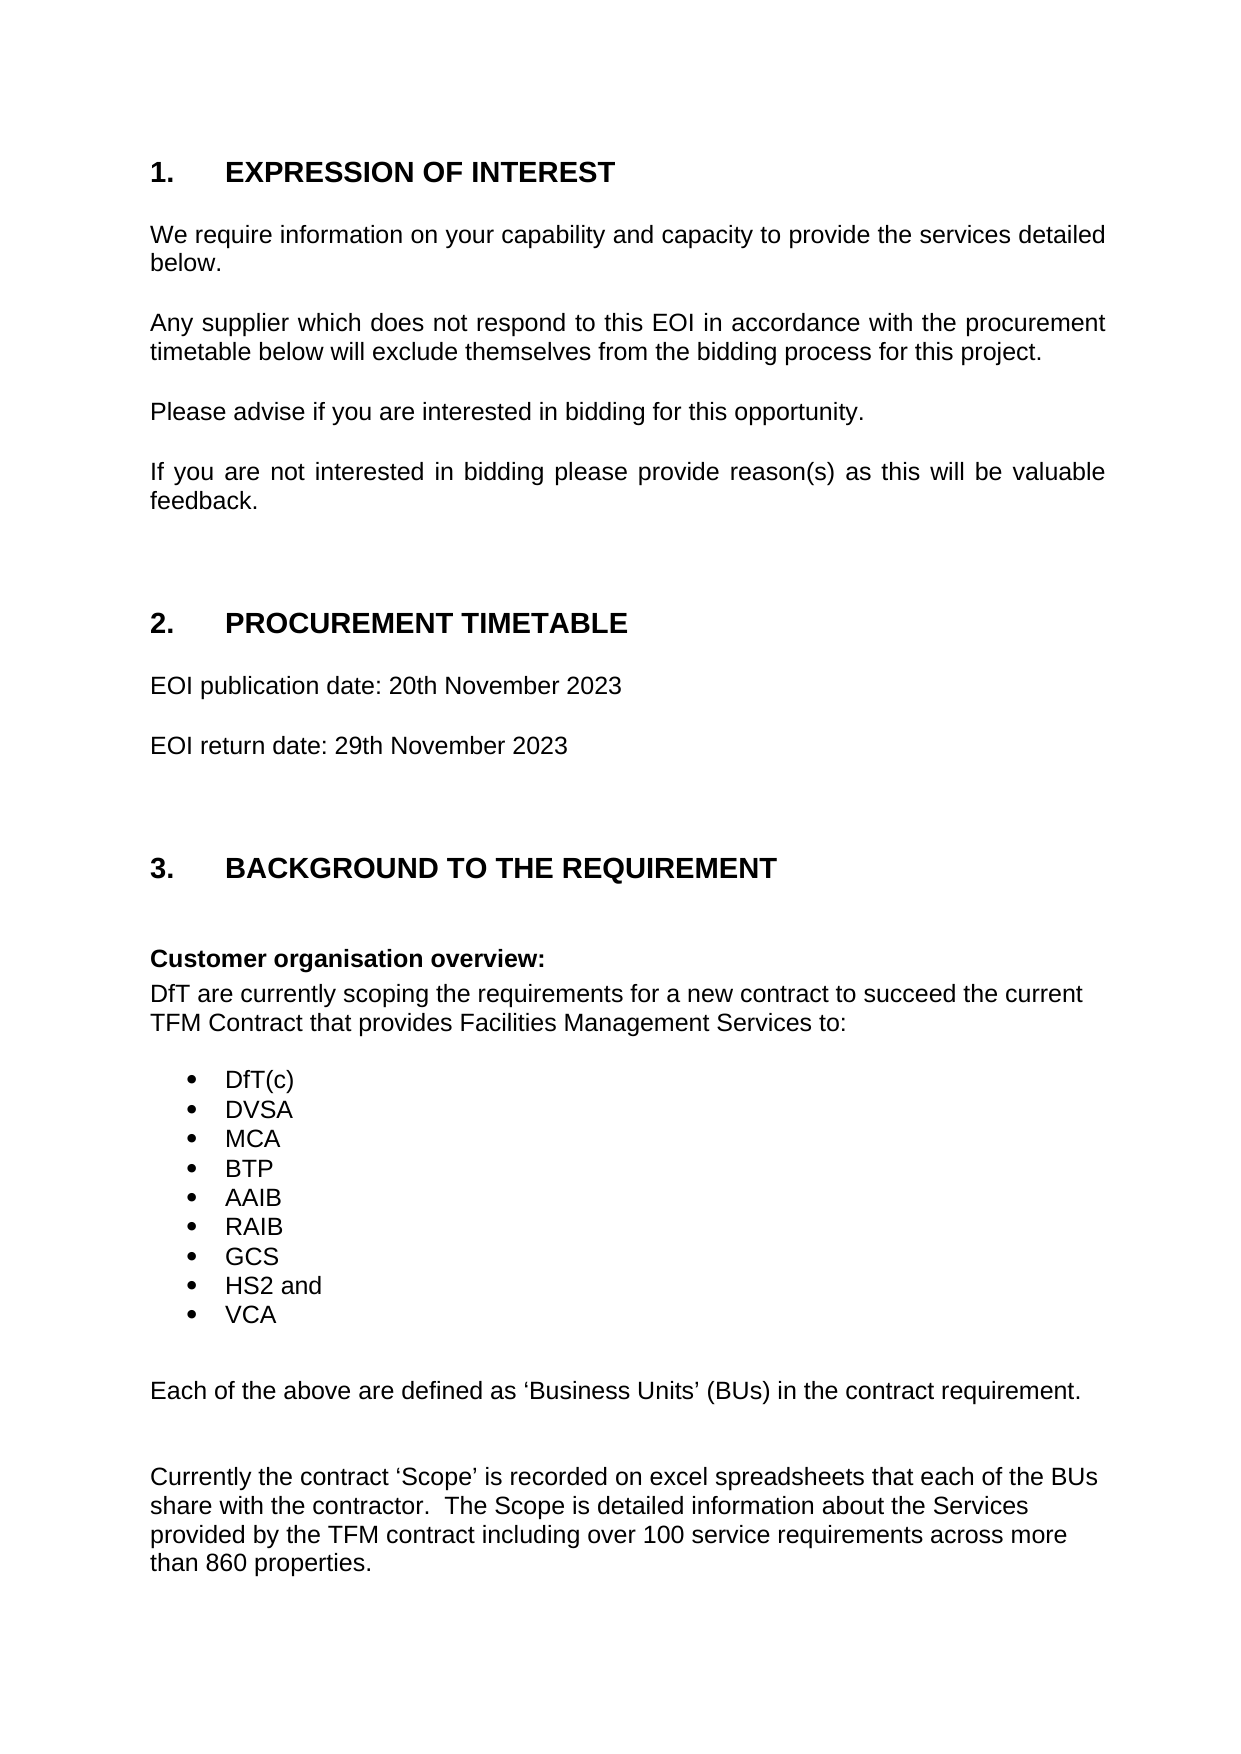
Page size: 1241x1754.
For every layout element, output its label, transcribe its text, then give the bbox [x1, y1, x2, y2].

text DfT are currently scoping the requirements for a new contract to succeed the current TFM Contract that provides Facilities Management Services to: [150, 979, 1107, 1037]
subtitle Customer organisation overview: [150, 944, 1107, 973]
list RAIB [187, 1212, 1107, 1241]
text Any supplier which does not respond to this EOI in accordance with the procurement timetable below will exclude themselves from the bidding process for this project. [150, 308, 1107, 366]
list DfT(c) [187, 1066, 1107, 1094]
subtitle PROCUREMENT TIMETABLE [150, 606, 1107, 639]
list MCA [187, 1124, 1107, 1153]
subtitle EOI return date: 29th November 2023 [150, 731, 1107, 759]
subtitle EXPRESSION OF INTEREST [150, 155, 1107, 188]
subtitle EOI publication date: 20th November 2023 [150, 671, 1107, 699]
text If you are not interested in bidding please provide reason(s) as this will be valuable feedback. [150, 457, 1107, 515]
text Each of the above are defined as ‘Business Units’ (BUs) in the contract requirement. [150, 1376, 1107, 1404]
list DVSA [187, 1095, 1107, 1124]
list AAIB [187, 1183, 1107, 1212]
text We require information on your capability and capacity to provide the services detailed below. [150, 220, 1107, 277]
list BTP [187, 1154, 1107, 1182]
list GCS [187, 1242, 1107, 1271]
list VCA [187, 1301, 1107, 1329]
list HS2 and [187, 1271, 1107, 1300]
text Currently the contract ‘Scope’ is recorded on excel spreadsheets that each of the BUs share with the contractor. The Scope is detailed information about the Services provided by the TFM contract including over 100 service requirements across more than 860 properties. [150, 1462, 1107, 1577]
text Please advise if you are interested in bidding for this opportunity. [150, 397, 1107, 426]
subtitle BACKGROUND TO THE REQUIREMENT [150, 851, 1107, 884]
